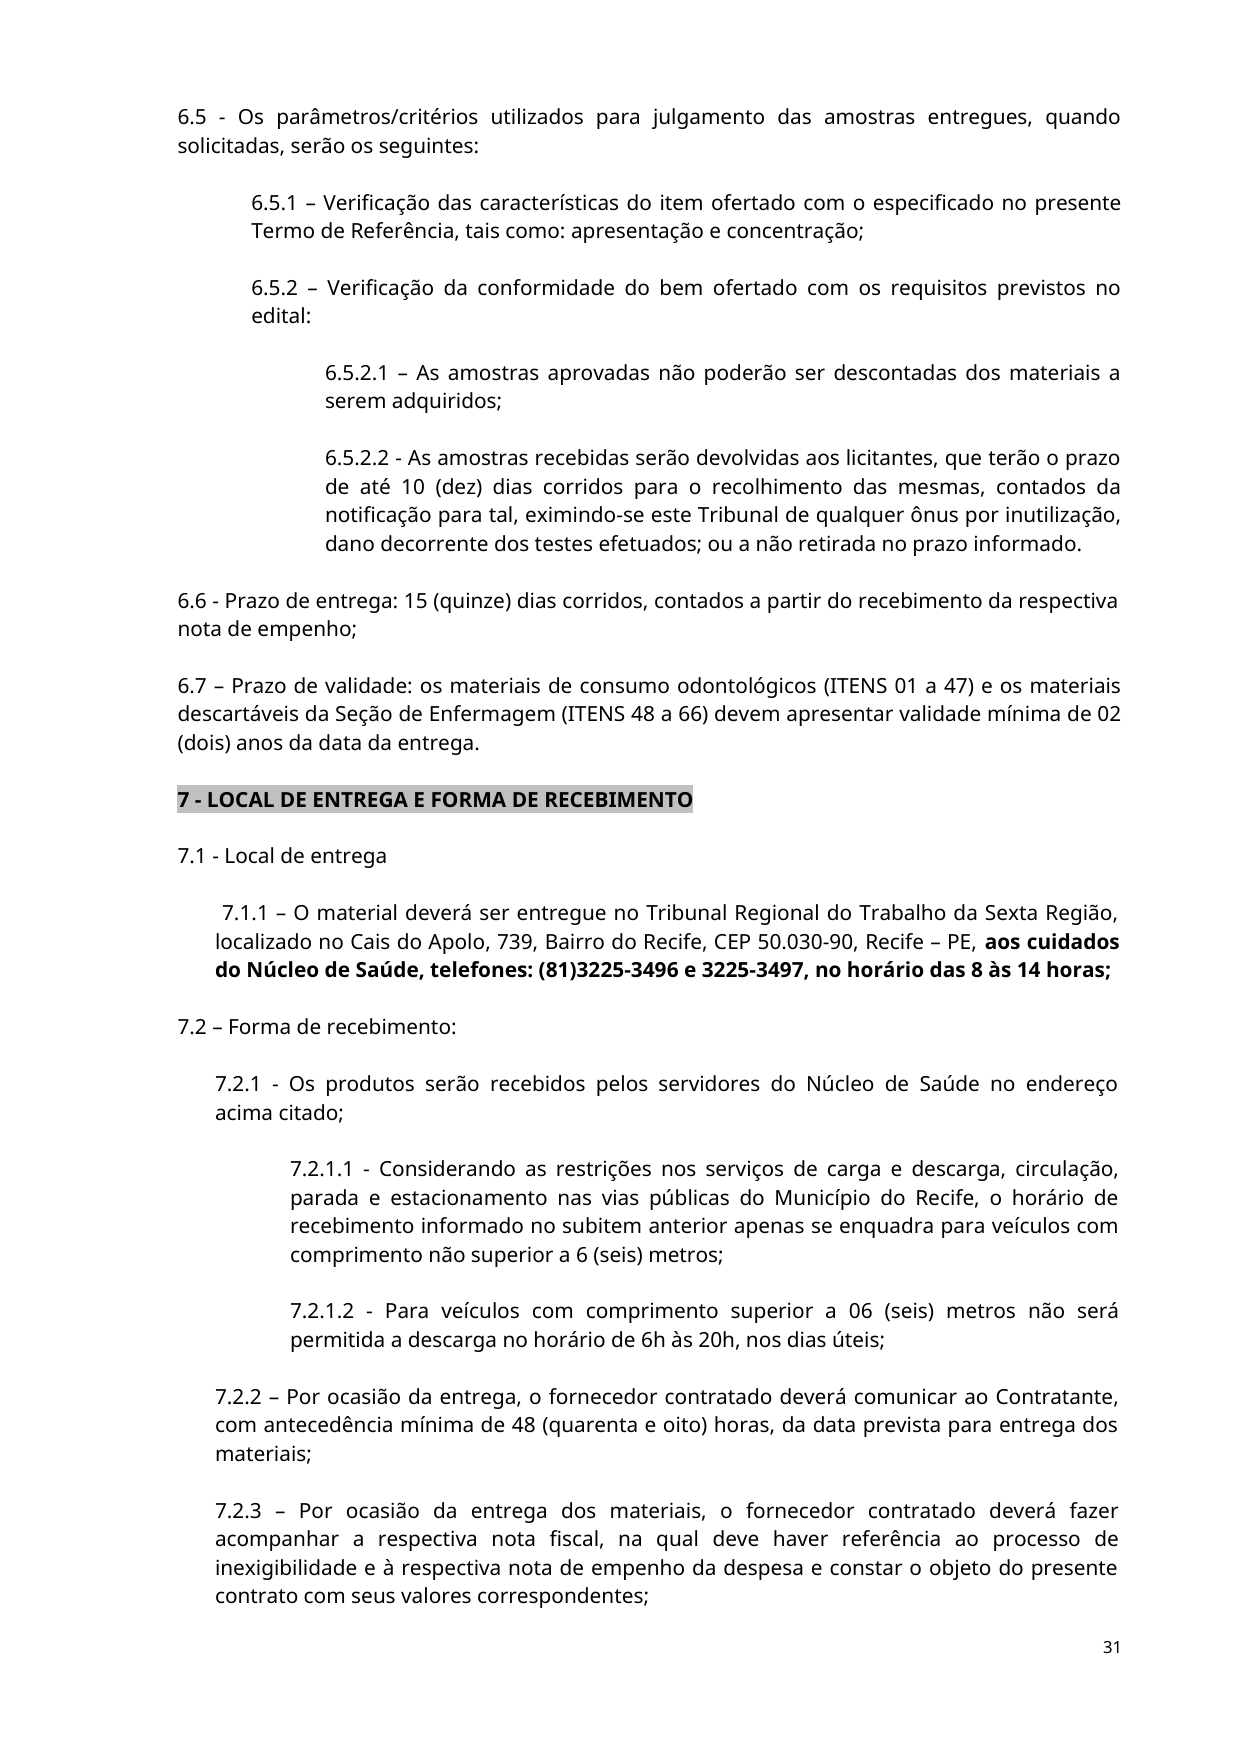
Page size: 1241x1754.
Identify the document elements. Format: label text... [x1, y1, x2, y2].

text 7.2.3 – Por ocasião da entrega dos materiais, o fornecedor contratado deverá fazer acompanhar a respectiva nota fiscal, na qual deve haver referência ao processo de inexigibilidade e à respectiva nota de empenho da despesa e constar o objeto do presente contrato com seus valores correspondentes; [215, 1496, 1120, 1609]
text 7.2.1 - Os produtos serão recebidos pelos servidores do Núcleo de Saúde no endereço acima citado; [215, 1069, 1120, 1126]
text 7.2.1.1 - Considerando as restrições nos serviços de carga e descarga, circulação, parada e estacionamento nas vias públicas do Município do Recife, o horário de recebimento informado no subitem anterior apenas se enquadra para veículos com comprimento não superior a 6 (seis) metros; [290, 1154, 1120, 1268]
text 7.1.1 – O material deverá ser entregue no Tribunal Regional do Trabalho da Sexta Região, localizado no Cais do Apolo, 739, Bairro do Recife, CEP 50.030-90, Recife – PE, aos cuidados do Núcleo de Saúde, telefones: (81)3225-3496 e 3225-3497, no horário das 8 às 14 horas; [215, 898, 1120, 984]
text 6.7 – Prazo de validade: os materiais de consumo odontológicos (ITENS 01 a 47) e os materiais descartáveis da Seção de Enfermagem (ITENS 48 a 66) devem apresentar validade mínima de 02 (dois) anos da data da entrega. [177, 671, 1122, 756]
text 7.2.1.2 - Para veículos com comprimento superior a 06 (seis) metros não será permitida a descarga no horário de 6h às 20h, nos dias úteis; [290, 1297, 1120, 1353]
text 6.5.1 – Verificação das características do item ofertado com o especificado no presente Termo de Referência, tais como: apresentação e concentração; [251, 188, 1122, 244]
text 6.5.2 – Verificação da conformidade do bem ofertado com os requisitos previstos no edital: [251, 273, 1122, 330]
text 6.5 - Os parâmetros/critérios utilizados para julgamento das amostras entregues, quando solicitadas, serão os seguintes: [177, 102, 1122, 159]
text 7.2 – Forma de recebimento: [177, 1012, 1120, 1041]
text 6.5.2.2 - As amostras recebidas serão devolvidas aos licitantes, que terão o prazo de até 10 (dez) dias corridos para o recolhimento das mesmas, contados da notificação para tal, eximindo-se este Tribunal de qualquer ônus por inutilização, dano decorrente dos testes efetuados; ou a não retirada no prazo informado. [325, 443, 1122, 557]
text 6.5.2.1 – As amostras aprovadas não poderão ser descontadas dos materiais a serem adquiridos; [325, 358, 1122, 415]
text 7.2.2 – Por ocasião da entrega, o fornecedor contratado deverá comunicar ao Contratante, com antecedência mínima de 48 (quarenta e oito) horas, da data prevista para entrega dos materiais; [215, 1382, 1120, 1467]
text 7.1 - Local de entrega [177, 842, 1120, 870]
text 6.6 - Prazo de entrega: 15 (quinze) dias corridos, contados a partir do recebimento da respectiva nota de empenho; [177, 586, 1120, 643]
text 7 - LOCAL DE ENTREGA E FORMA DE RECEBIMENTO [177, 785, 1120, 813]
